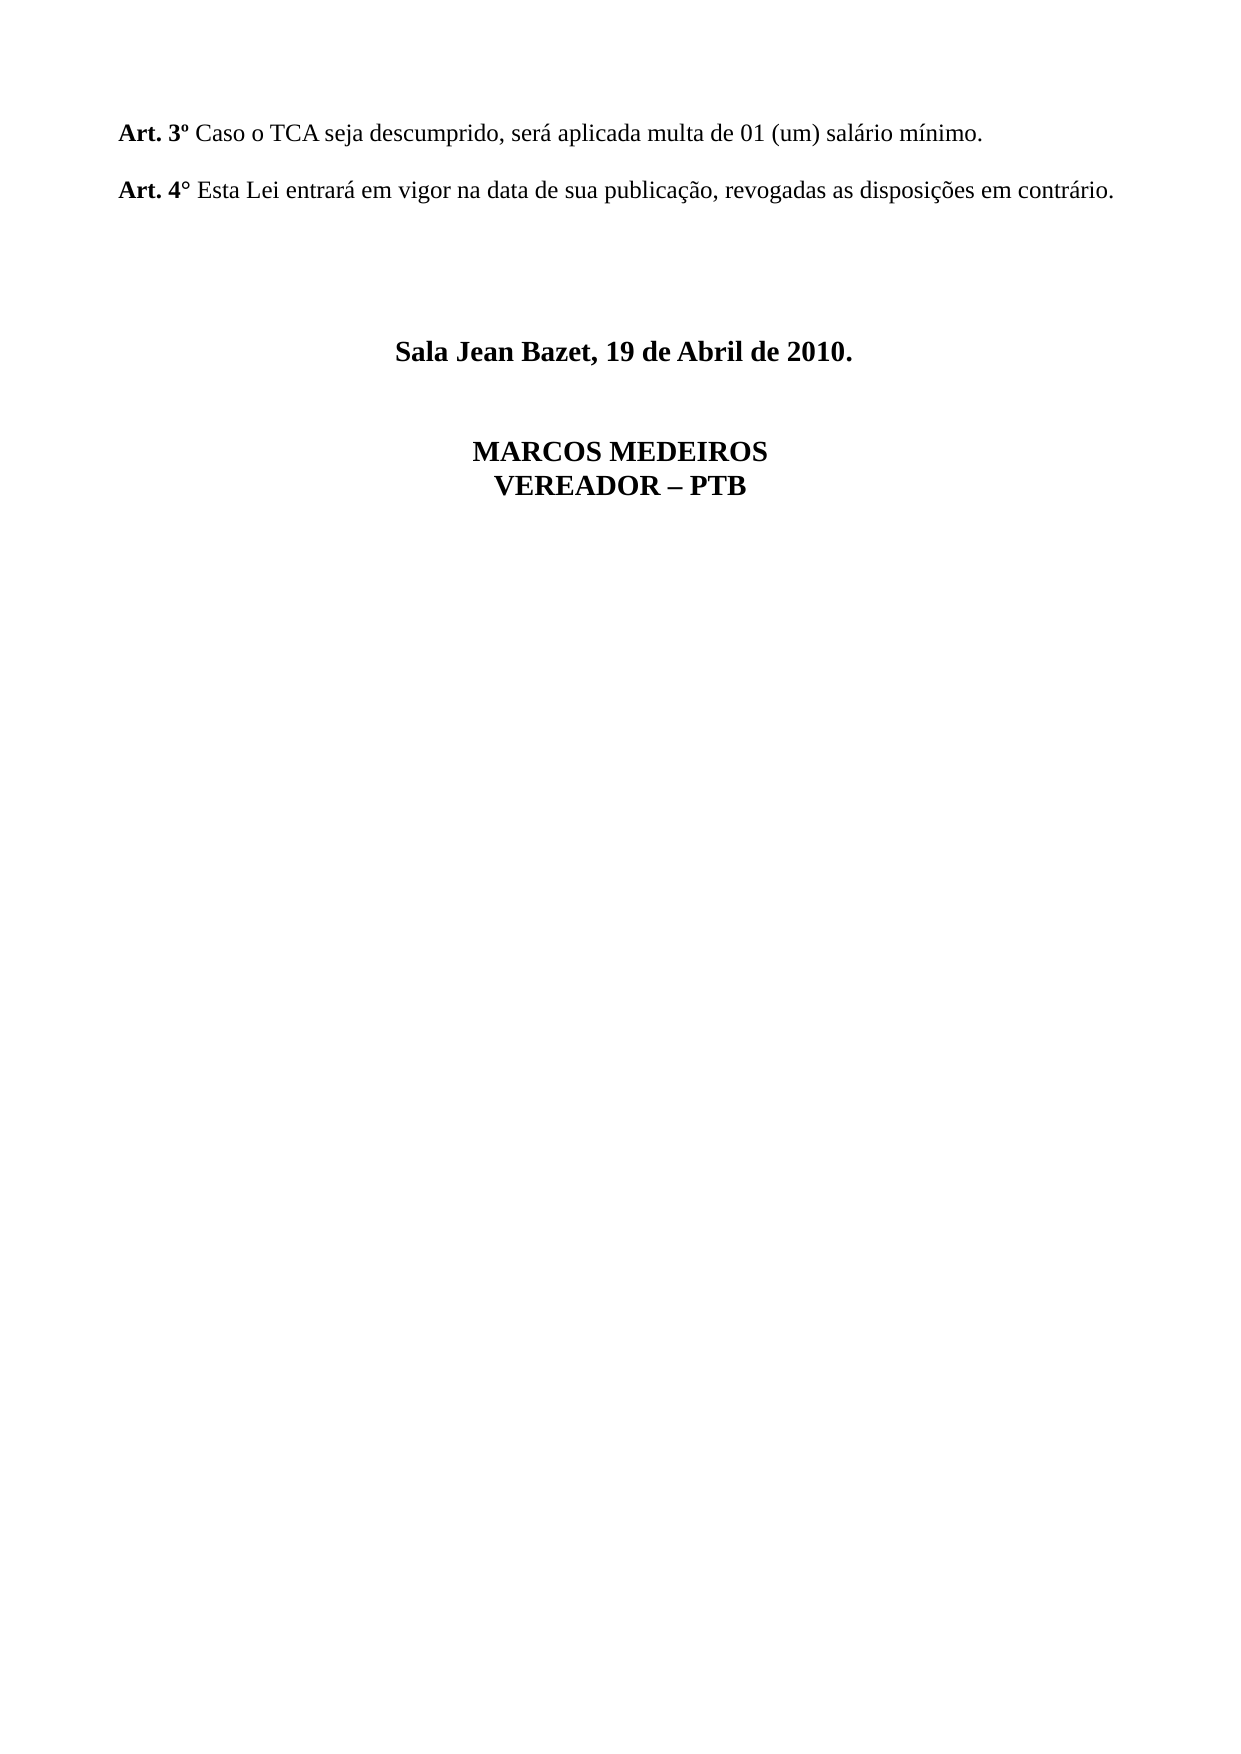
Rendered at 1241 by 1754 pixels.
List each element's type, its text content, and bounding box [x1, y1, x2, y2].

text Art. 4° Esta Lei entrará em vigor na data de sua publicação, revogadas as disposições em contrário. [118, 176, 1122, 204]
text Art. 3º Caso o TCA seja descumprido, será aplicada multa de 01 (um) salário mínimo. [118, 118, 1122, 147]
text MARCOS MEDEIROS [118, 434, 1122, 468]
text Sala Jean Bazet, 19 de Abril de 2010. [118, 334, 1122, 367]
text VEREADOR – PTB [118, 468, 1122, 501]
